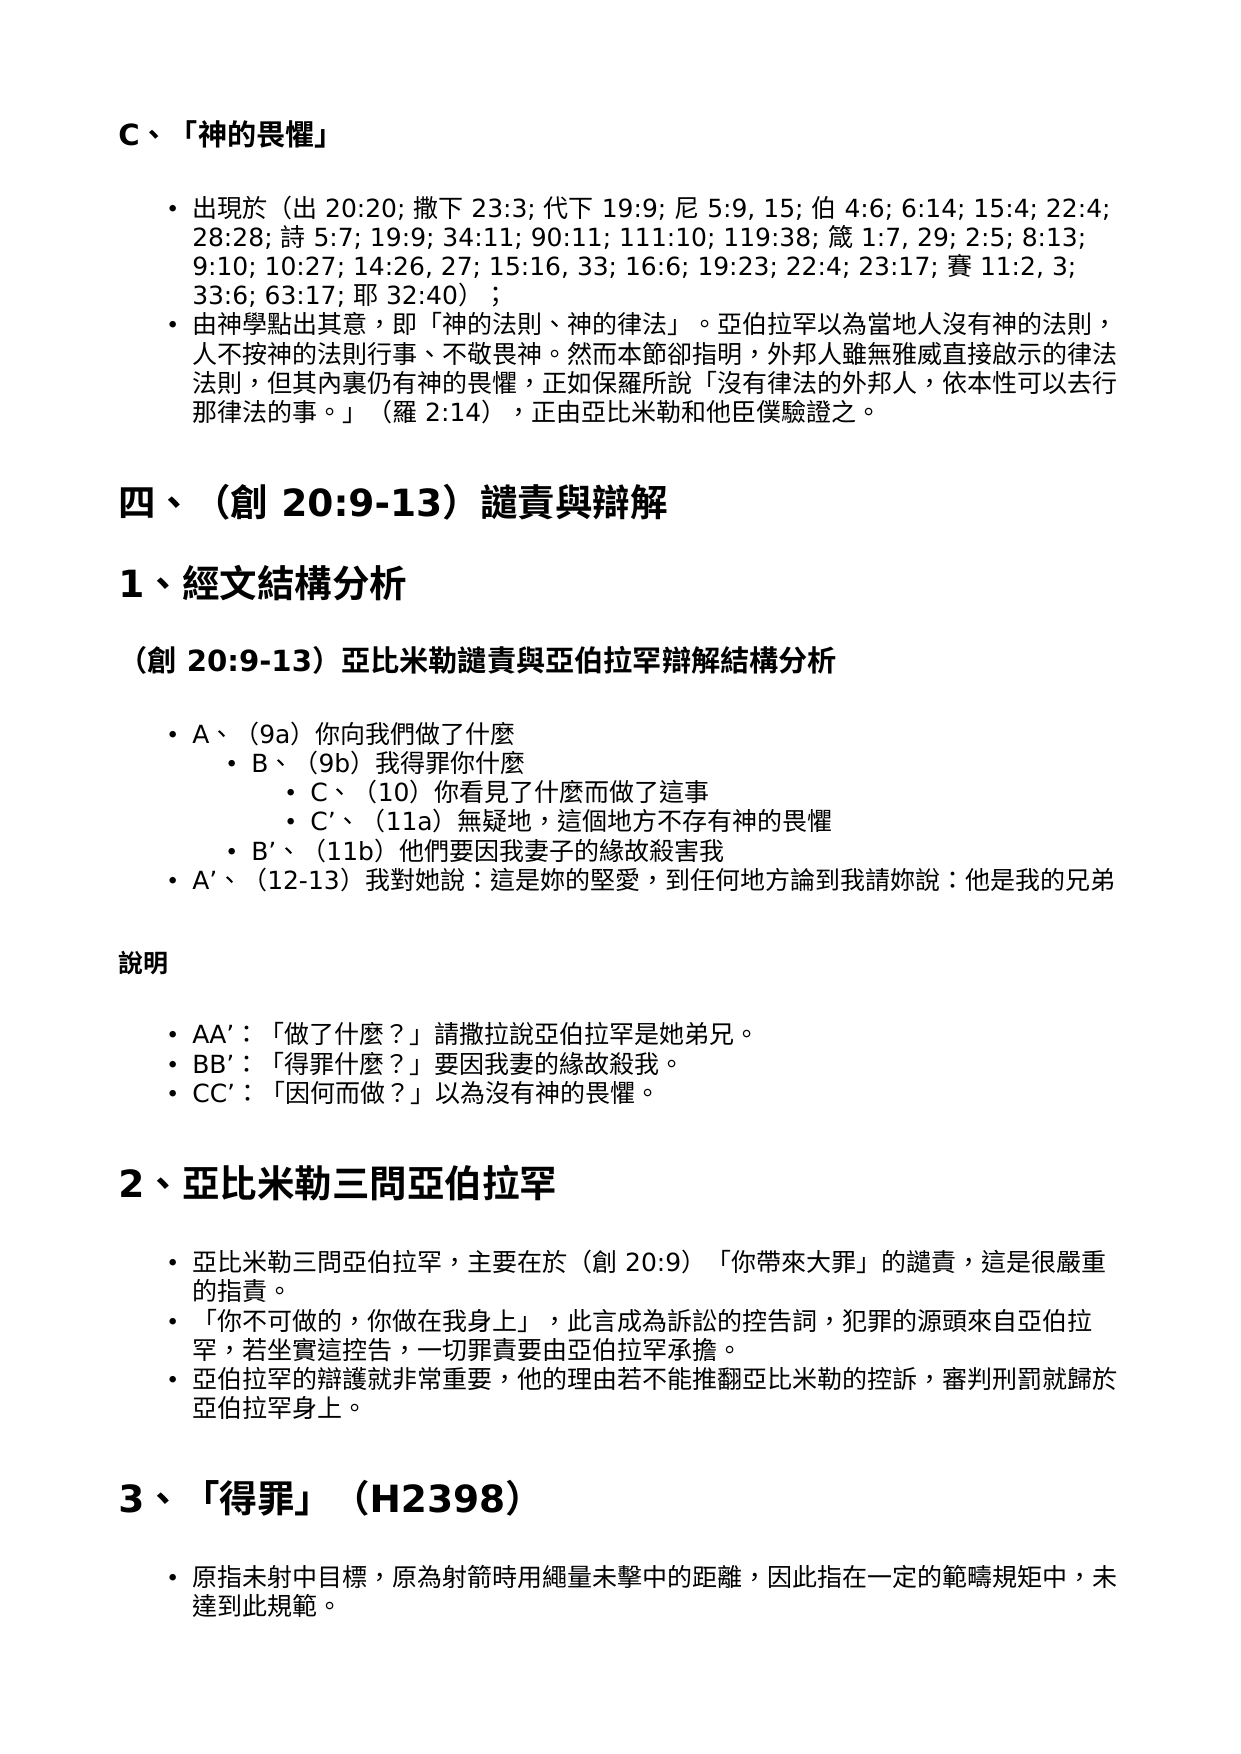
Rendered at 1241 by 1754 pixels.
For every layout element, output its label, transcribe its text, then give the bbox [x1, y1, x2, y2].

list B’、（11b）他們要因我妻子的緣故殺害我 [236, 837, 1122, 866]
list 由神學點出其意，即「神的法則、神的律法」。亞伯拉罕以為當地人沒有神的法則，人不按神的法則行事、不敬畏神。然而本節卻指明，外邦人雖無雅威直接啟示的律法法則，但其內裏仍有神的畏懼，正如保羅所說「沒有律法的外邦人，依本性可以去行那律法的事。」（羅 2:14），正由亞比米勒和他臣僕驗證之。 [177, 311, 1122, 427]
subtitle 四、（創 20:9-13）譴責與辯解 [118, 482, 1122, 526]
list AA’：「做了什麼？」請撒拉說亞伯拉罕是她弟兄。 [177, 1021, 1122, 1050]
subtitle 3、「得罪」（H2398） [118, 1478, 1122, 1521]
subtitle 1、經文結構分析 [118, 563, 1122, 607]
list 亞伯拉罕的辯護就非常重要，他的理由若不能推翻亞比米勒的控訴，審判刑罰就歸於亞伯拉罕身上。 [177, 1365, 1122, 1423]
list 原指未射中目標，原為射箭時用繩量未擊中的距離，因此指在一定的範疇規矩中，未達到此規範。 [177, 1563, 1122, 1622]
list 出現於（出 20:20; 撒下 23:3; 代下 19:9; 尼 5:9, 15; 伯 4:6; 6:14; 15:4; 22:4; 28:28; 詩 5:7; 19:9; 34:11; 90:11; 111:10; 119:38; 箴 1:7, 29; 2:5; 8:13; 9:10; 10:27; 14:26, 27; 15:16, 33; 16:6; 19:23; 22:4; 23:17; 賽 11:2, 3; 33:6; 63:17; 耶 32:40）； [177, 194, 1122, 311]
list A’、（12-13）我對她說：這是妳的堅愛，到任何地方論到我請妳說：他是我的兄弟 [177, 866, 1122, 895]
subtitle C、「神的畏懼」 [118, 118, 1122, 152]
list A、（9a）你向我們做了什麼 [177, 720, 1122, 749]
list 「你不可做的，你做在我身上」，此言成為訴訟的控告詞，犯罪的源頭來自亞伯拉罕，若坐實這控告，一切罪責要由亞伯拉罕承擔。 [177, 1307, 1122, 1365]
subtitle 說明 [118, 949, 1122, 979]
list B、（9b）我得罪你什麼 [236, 749, 1122, 778]
subtitle 2、亞比米勒三問亞伯拉罕 [118, 1163, 1122, 1206]
list BB’：「得罪什麼？」要因我妻的緣故殺我。 [177, 1050, 1122, 1079]
list CC’：「因何而做？」以為沒有神的畏懼。 [177, 1079, 1122, 1108]
list 亞比米勒三問亞伯拉罕，主要在於（創 20:9）「你帶來大罪」的譴責，這是很嚴重的指責。 [177, 1248, 1122, 1307]
list C’、（11a）無疑地，這個地方不存有神的畏懼 [295, 808, 1122, 837]
list C、（10）你看見了什麼而做了這事 [295, 778, 1122, 808]
subtitle （創 20:9-13）亞比米勒譴責與亞伯拉罕辯解結構分析 [118, 644, 1122, 678]
